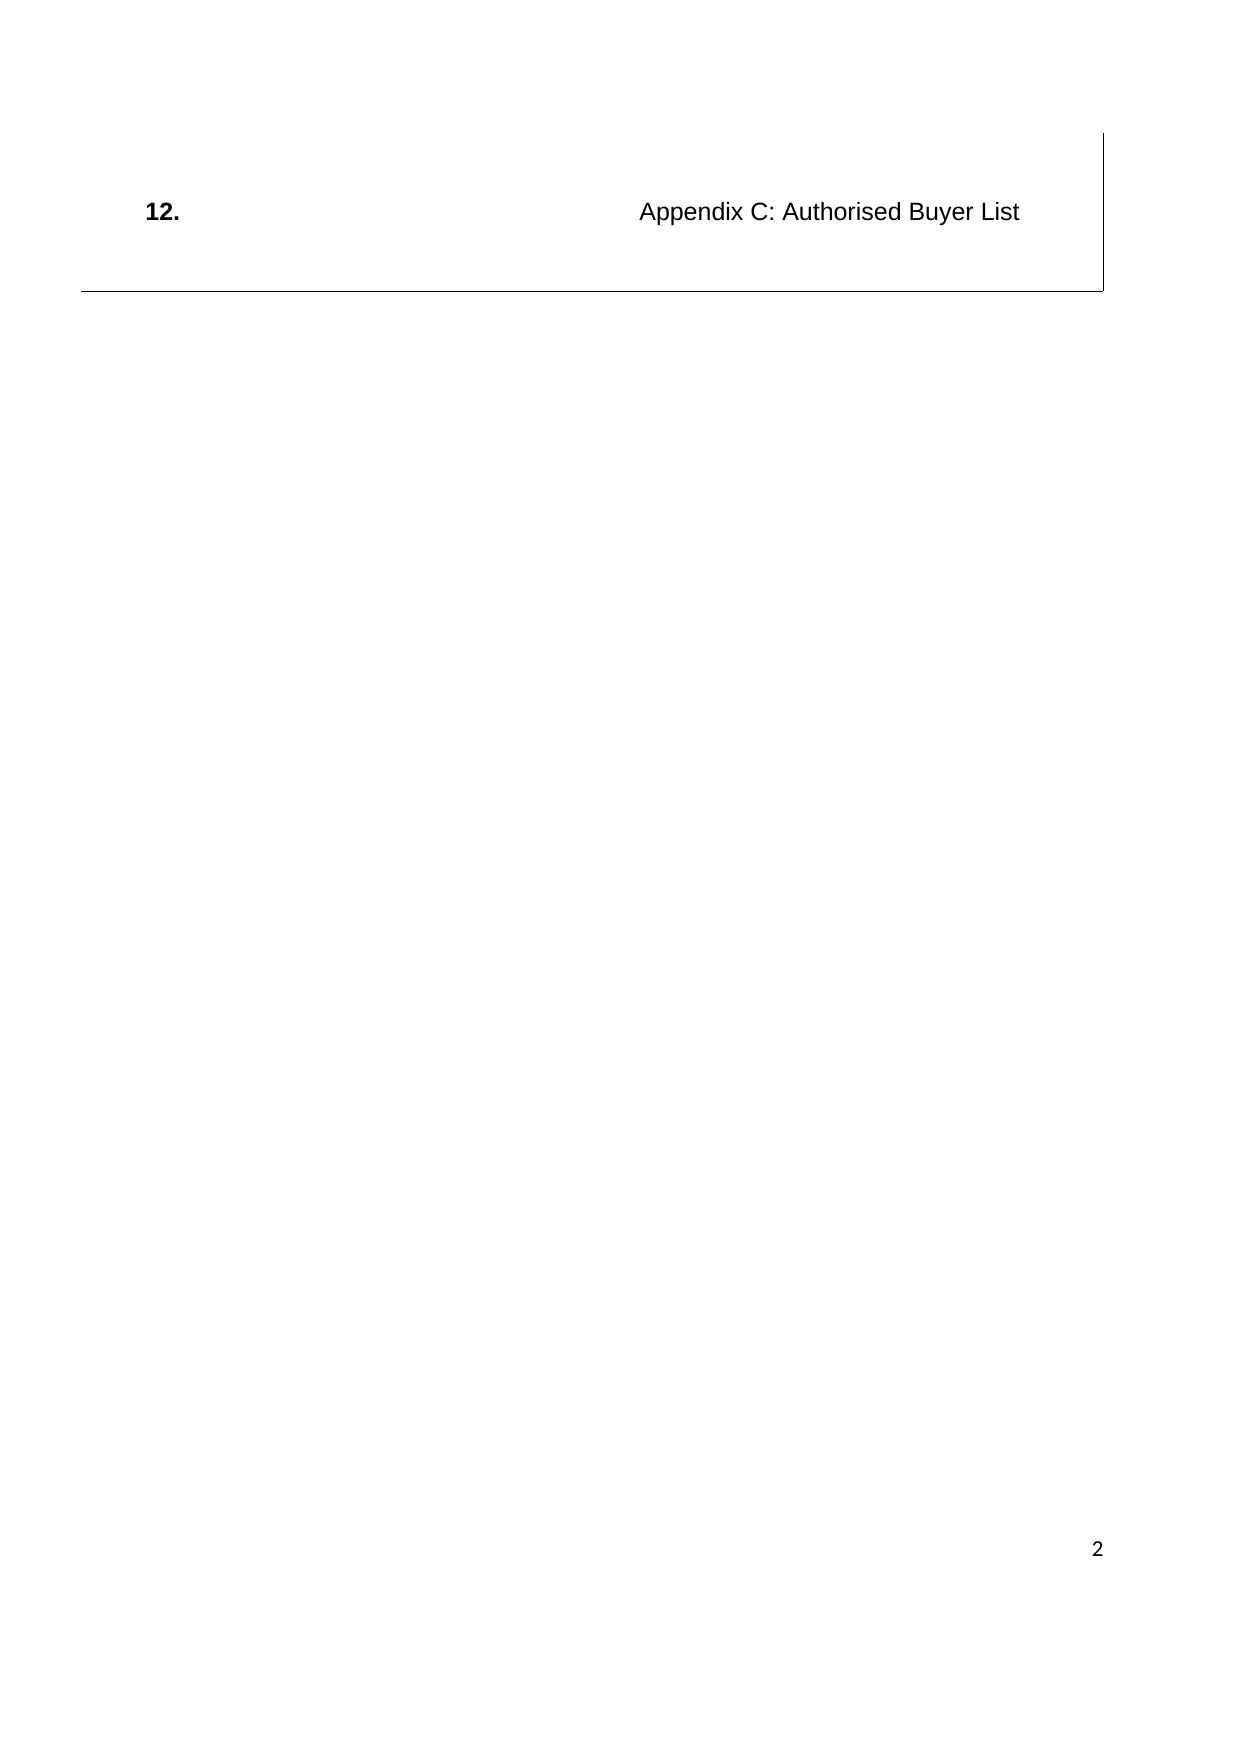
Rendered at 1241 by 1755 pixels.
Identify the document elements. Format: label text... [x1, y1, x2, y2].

list Appendix C: Authorised Buyer List [81, 133, 1103, 291]
